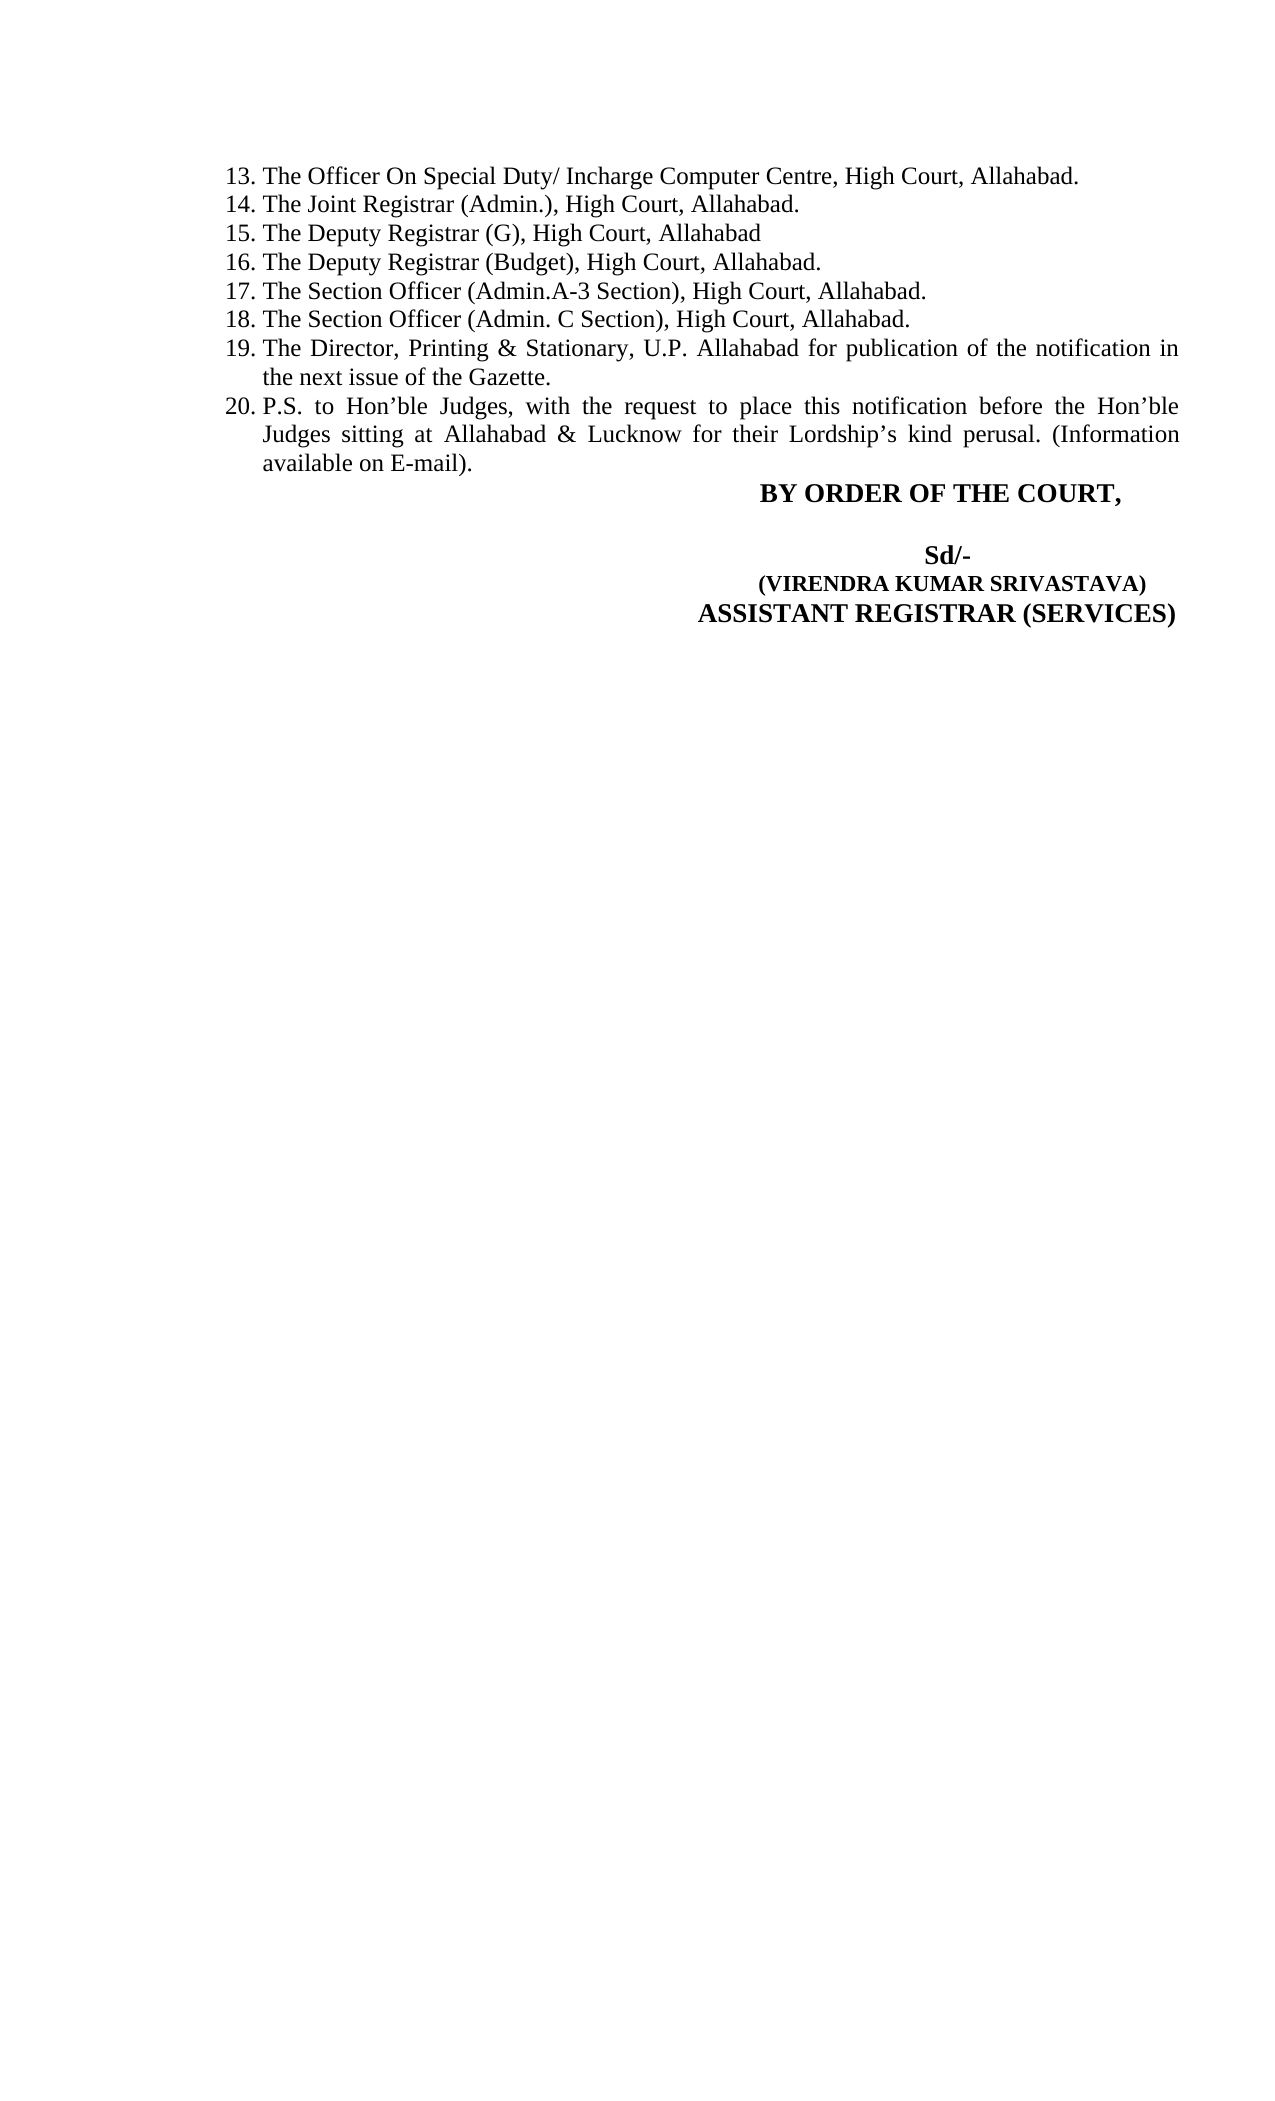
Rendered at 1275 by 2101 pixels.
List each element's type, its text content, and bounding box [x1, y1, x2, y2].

list The Section Officer (Admin.A-3 Section), High Court, Allahabad. [225, 276, 1181, 304]
list The Joint Registrar (Admin.), High Court, Allahabad. [225, 189, 1181, 218]
list The Deputy Registrar (Budget), High Court, Allahabad. [225, 247, 1181, 276]
text Sd/- [712, 539, 1182, 570]
text (VIRENDRA KUMAR SRIVASTAVA) [712, 570, 1181, 597]
list The Section Officer (Admin. C Section), High Court, Allahabad. [225, 304, 1181, 333]
list The Deputy Registrar (G), High Court, Allahabad [225, 218, 1181, 247]
text ASSISTANT REGISTRAR (SERVICES) [187, 597, 1182, 628]
list P.S. to Hon’ble Judges, with the request to place this notification before the Hon’ble Judges sitting at Allahabad & Lucknow for their Lordship’s kind perusal. (Information available on E-mail). [225, 391, 1181, 477]
text BY ORDER OF THE COURT, [562, 477, 1181, 508]
list The Officer On Special Duty/ Incharge Computer Centre, High Court, Allahabad. [225, 161, 1181, 189]
list The Director, Printing & Stationary, U.P. Allahabad for publication of the notification in the next issue of the Gazette. [225, 333, 1181, 391]
